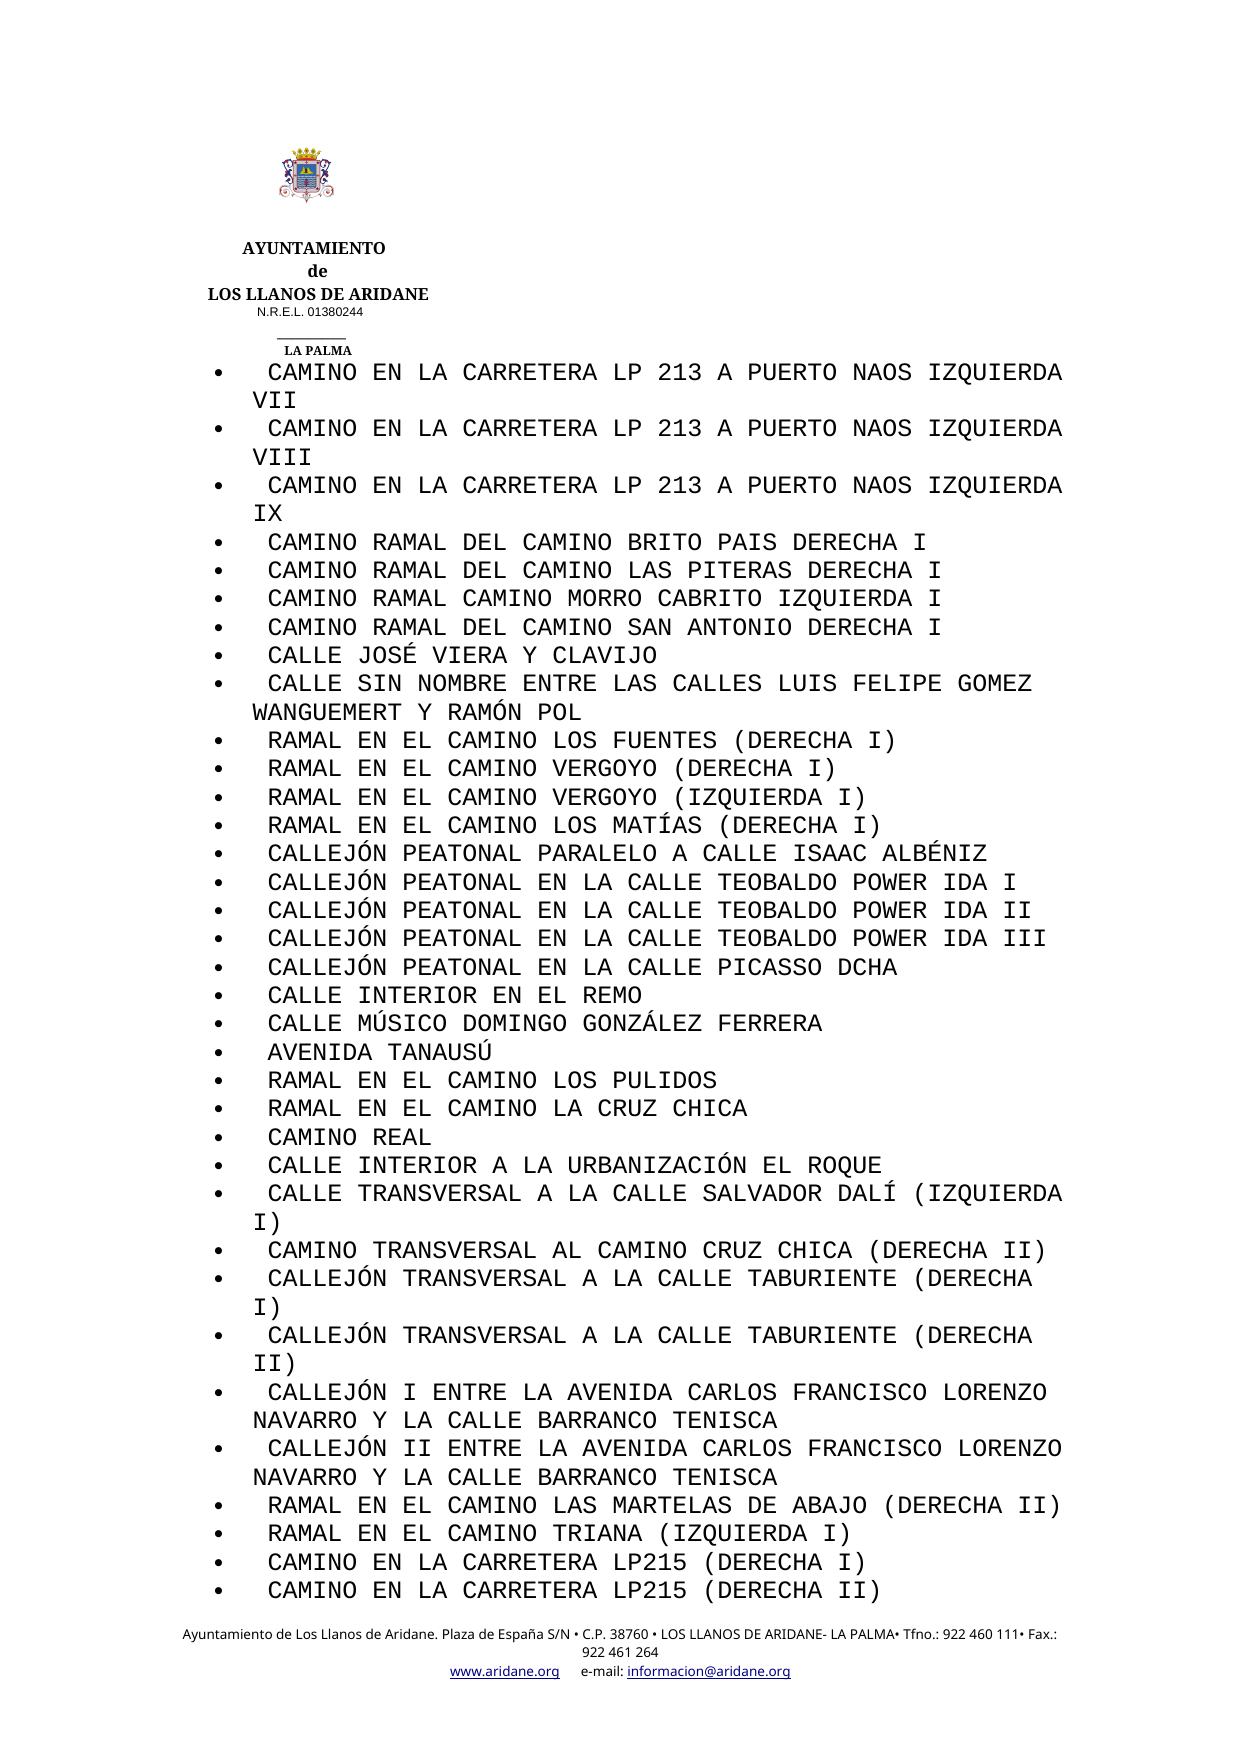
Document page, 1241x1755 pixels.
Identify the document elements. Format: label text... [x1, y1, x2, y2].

list CALLEJÓN PEATONAL EN LA CALLE PICASSO DCHA [215, 954, 1063, 982]
list CALLE TRANSVERSAL A LA CALLE SALVADOR DALÍ (IZQUIERDA I) [215, 1181, 1063, 1237]
list CALLEJÓN TRANSVERSAL A LA CALLE TABURIENTE (DERECHA II) [215, 1322, 1063, 1379]
list CALLEJÓN I ENTRE LA AVENIDA CARLOS FRANCISCO LORENZO NAVARRO Y LA CALLE BARRANCO TENISCA [215, 1379, 1063, 1436]
list CALLEJÓN PEATONAL EN LA CALLE TEOBALDO POWER IDA I [215, 869, 1063, 897]
list CAMINO EN LA CARRETERA LP215 (DERECHA I) [215, 1549, 1063, 1577]
list CALLE MÚSICO DOMINGO GONZÁLEZ FERRERA [215, 1011, 1063, 1039]
list CAMINO RAMAL CAMINO MORRO CABRITO IZQUIERDA I [215, 586, 1063, 614]
list CAMINO RAMAL DEL CAMINO LAS PITERAS DERECHA I [215, 557, 1063, 586]
list RAMAL EN EL CAMINO LOS PULIDOS [215, 1067, 1063, 1096]
list CALLE SIN NOMBRE ENTRE LAS CALLES LUIS FELIPE GOMEZ WANGUEMERT Y RAMÓN POL [215, 671, 1063, 727]
list AVENIDA TANAUSÚ [215, 1039, 1063, 1067]
list RAMAL EN EL CAMINO LAS MARTELAS DE ABAJO (DERECHA II) [215, 1492, 1063, 1521]
list CAMINO RAMAL DEL CAMINO BRITO PAIS DERECHA I [215, 529, 1063, 557]
list CAMINO EN LA CARRETERA LP 213 A PUERTO NAOS IZQUIERDA VII [215, 359, 1063, 416]
list CALLEJÓN PEATONAL EN LA CALLE TEOBALDO POWER IDA II [215, 897, 1063, 926]
list CAMINO EN LA CARRETERA LP 213 A PUERTO NAOS IZQUIERDA VIII [215, 416, 1063, 472]
list CAMINO EN LA CARRETERA LP215 (DERECHA II) [215, 1577, 1063, 1606]
list CALLE JOSÉ VIERA Y CLAVIJO [215, 642, 1063, 671]
list RAMAL EN EL CAMINO TRIANA (IZQUIERDA I) [215, 1521, 1063, 1549]
list CALLEJÓN PEATONAL EN LA CALLE TEOBALDO POWER IDA III [215, 926, 1063, 954]
list CALLE INTERIOR EN EL REMO [215, 982, 1063, 1011]
list CALLE INTERIOR A LA URBANIZACIÓN EL ROQUE [215, 1152, 1063, 1181]
list RAMAL EN EL CAMINO LOS MATÍAS (DERECHA I) [215, 812, 1063, 841]
list CALLEJÓN II ENTRE LA AVENIDA CARLOS FRANCISCO LORENZO NAVARRO Y LA CALLE BARRANCO TENISCA [215, 1436, 1063, 1492]
list CALLEJÓN PEATONAL PARALELO A CALLE ISAAC ALBÉNIZ [215, 841, 1063, 869]
list RAMAL EN EL CAMINO VERGOYO (IZQUIERDA I) [215, 784, 1063, 812]
list RAMAL EN EL CAMINO LOS FUENTES (DERECHA I) [215, 727, 1063, 756]
list CAMINO RAMAL DEL CAMINO SAN ANTONIO DERECHA I [215, 614, 1063, 642]
list CAMINO TRANSVERSAL AL CAMINO CRUZ CHICA (DERECHA II) [215, 1237, 1063, 1266]
list CAMINO REAL [215, 1124, 1063, 1152]
list RAMAL EN EL CAMINO VERGOYO (DERECHA I) [215, 756, 1063, 784]
list RAMAL EN EL CAMINO LA CRUZ CHICA [215, 1096, 1063, 1124]
list CAMINO EN LA CARRETERA LP 213 A PUERTO NAOS IZQUIERDA IX [215, 472, 1063, 529]
list CALLEJÓN TRANSVERSAL A LA CALLE TABURIENTE (DERECHA I) [215, 1266, 1063, 1322]
